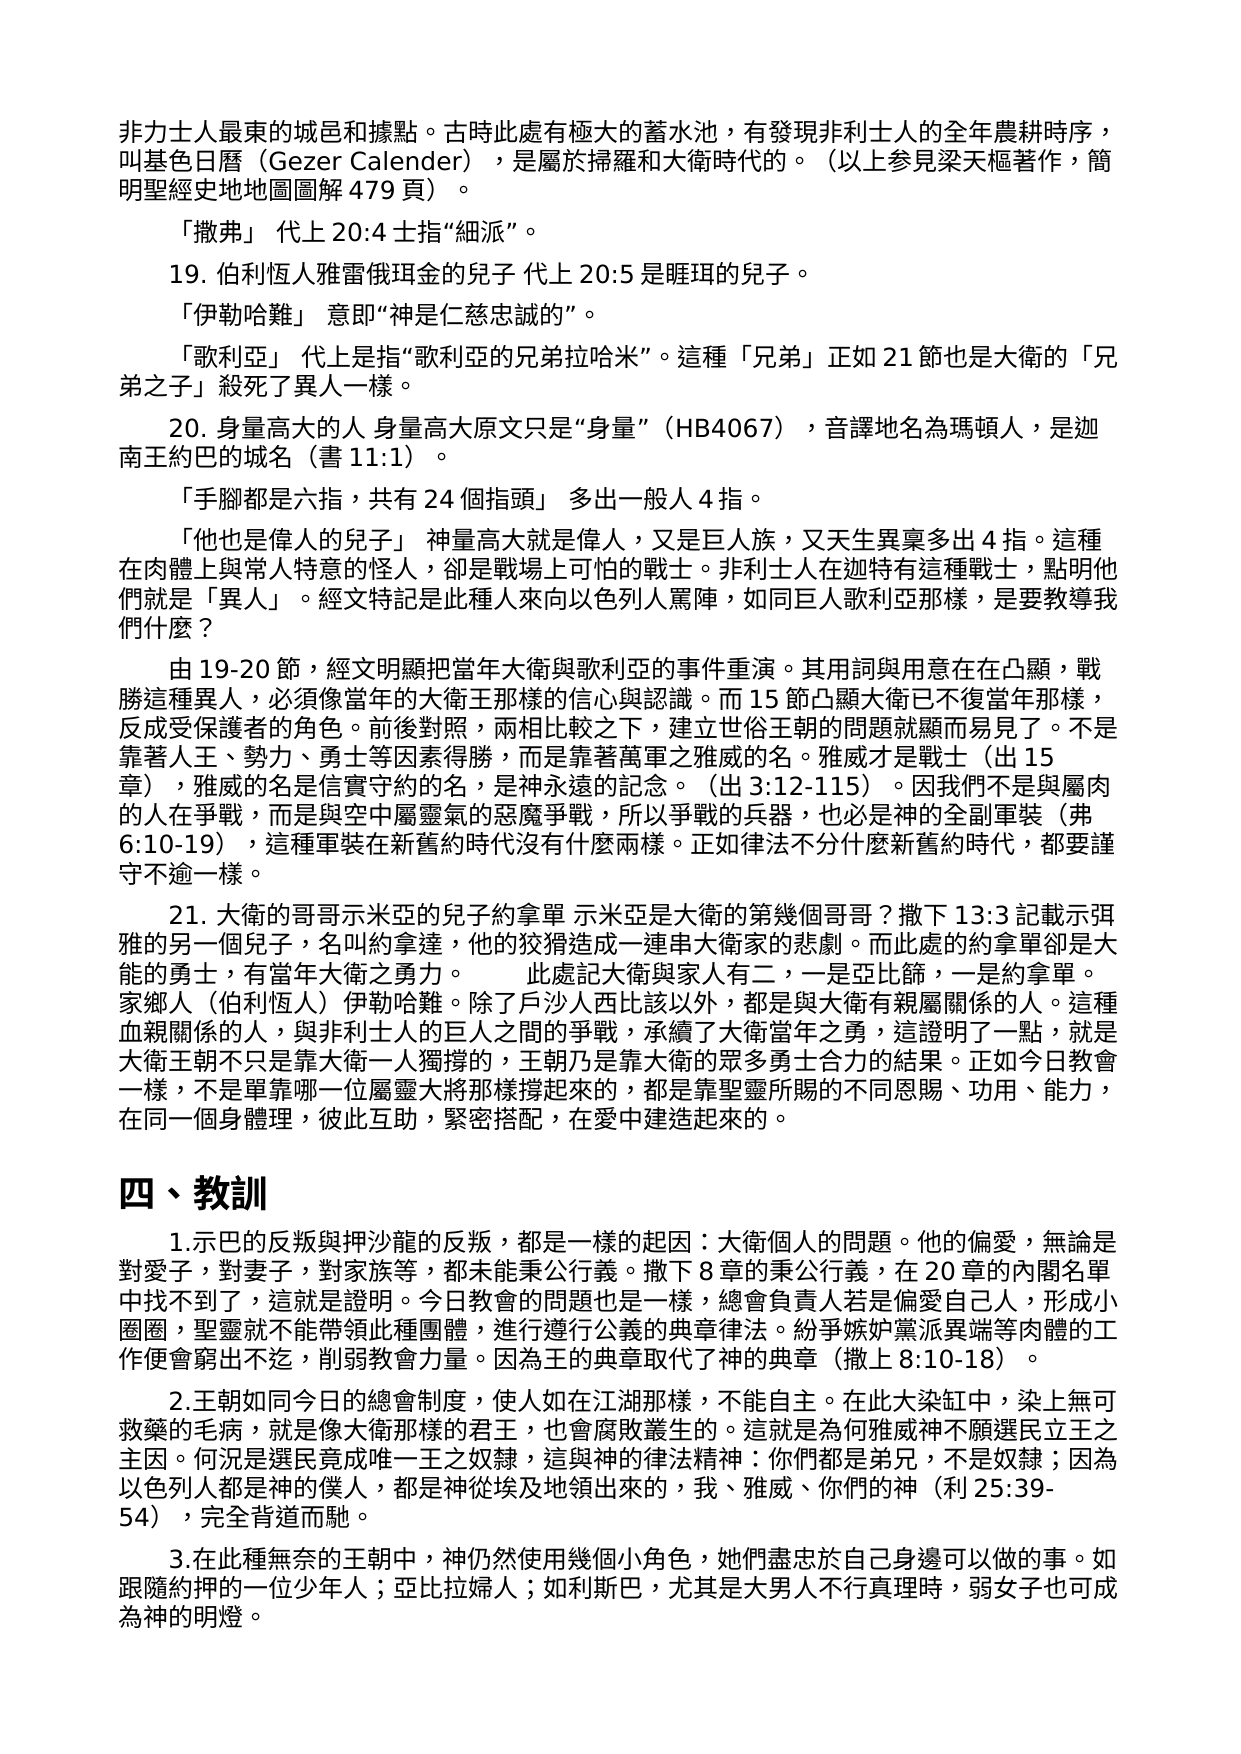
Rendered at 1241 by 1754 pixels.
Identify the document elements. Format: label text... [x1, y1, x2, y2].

text 「手腳都是六指，共有24個指頭」 多出一般人4指。 [118, 485, 1122, 514]
text 「伊勒哈難」 意即“神是仁慈忠誠的”。 [118, 301, 1122, 331]
text 由19-20節，經文明顯把當年大衛與歌利亞的事件重演。其用詞與用意在在凸顯，戰勝這種異人，必須像當年的大衛王那樣的信心與認識。而15節凸顯大衛已不復當年那樣，反成受保護者的角色。前後對照，兩相比較之下，建立世俗王朝的問題就顯而易見了。不是靠著人王、勢力、勇士等因素得勝，而是靠著萬軍之雅威的名。雅威才是戰士（出15章），雅威的名是信實守約的名，是神永遠的記念。（出3:12-115）。因我們不是與屬肉的人在爭戰，而是與空中屬靈氣的惡魔爭戰，所以爭戰的兵器，也必是神的全副軍裝（弗6:10-19），這種軍裝在新舊約時代沒有什麼兩樣。正如律法不分什麼新舊約時代，都要謹守不逾一樣。 [118, 656, 1122, 889]
text 「歌利亞」 代上是指“歌利亞的兄弟拉哈米”。這種「兄弟」正如21節也是大衛的「兄弟之子」殺死了異人一樣。 [118, 343, 1122, 401]
text 「他也是偉人的兒子」 神量高大就是偉人，又是巨人族，又天生異稟多出4指。這種在肉體上與常人特意的怪人，卻是戰場上可怕的戰士。非利士人在迦特有這種戰士，點明他們就是「異人」。經文特記是此種人來向以色列人罵陣，如同巨人歌利亞那樣，是要教導我們什麼？ [118, 526, 1122, 643]
text 20. 身量高大的人 身量高大原文只是“身量”（HB4067），音譯地名為瑪頓人，是迦南王約巴的城名（書11:1）。 [118, 414, 1122, 472]
subtitle 四、教訓 [118, 1172, 1122, 1216]
text 2.王朝如同今日的總會制度，使人如在江湖那樣，不能自主。在此大染缸中，染上無可救藥的毛病，就是像大衛那樣的君王，也會腐敗叢生的。這就是為何雅威神不願選民立王之主因。何況是選民竟成唯一王之奴隸，這與神的律法精神：你們都是弟兄，不是奴隸；因為以色列人都是神的僕人，都是神從埃及地領出來的，我、雅威、你們的神（利25:39-54），完全背道而馳。 [118, 1387, 1122, 1533]
text 3.在此種無奈的王朝中，神仍然使用幾個小角色，她們盡忠於自己身邊可以做的事。如跟隨約押的一位少年人；亞比拉婦人；如利斯巴，尤其是大男人不行真理時，弱女子也可成為神的明燈。 [118, 1545, 1122, 1633]
text 「撒弗」 代上20:4士指“細派”。 [118, 218, 1122, 247]
text 21. 大衛的哥哥示米亞的兒子約拿單 示米亞是大衛的第幾個哥哥？撒下13:3記載示弭雅的另一個兒子，名叫約拿達，他的狡猾造成一連串大衛家的悲劇。而此處的約拿單卻是大能的勇士，有當年大衛之勇力。 此處記大衛與家人有二，一是亞比篩，一是約拿單。家鄉人（伯利恆人）伊勒哈難。除了戶沙人西比該以外，都是與大衛有親屬關係的人。這種血親關係的人，與非利士人的巨人之間的爭戰，承續了大衛當年之勇，這證明了一點，就是大衛王朝不只是靠大衛一人獨撐的，王朝乃是靠大衛的眾多勇士合力的結果。正如今日教會一樣，不是單靠哪一位屬靈大將那樣撐起來的，都是靠聖靈所賜的不同恩賜、功用、能力，在同一個身體理，彼此互助，緊密搭配，在愛中建造起來的。 [118, 901, 1122, 1135]
text 19. 伯利恆人雅雷俄珥金的兒子 代上20:5是睚珥的兒子。 [118, 260, 1122, 289]
text 1.示巴的反叛與押沙龍的反叛，都是一樣的起因：大衛個人的問題。他的偏愛，無論是對愛子，對妻子，對家族等，都未能秉公行義。撒下8章的秉公行義，在20章的內閣名單中找不到了，這就是證明。今日教會的問題也是一樣，總會負責人若是偏愛自己人，形成小圈圈，聖靈就不能帶領此種團體，進行遵行公義的典章律法。紛爭嫉妒黨派異端等肉體的工作便會窮出不迄，削弱教會力量。因為王的典章取代了神的典章（撒上8:10-18）。 [118, 1228, 1122, 1374]
text 非力士人最東的城邑和據點。古時此處有極大的蓄水池，有發現非利士人的全年農耕時序，叫基色日曆（Gezer Calender），是屬於掃羅和大衛時代的。（以上参見梁天樞著作，簡明聖經史地地圖圖解479頁）。 [118, 118, 1122, 206]
